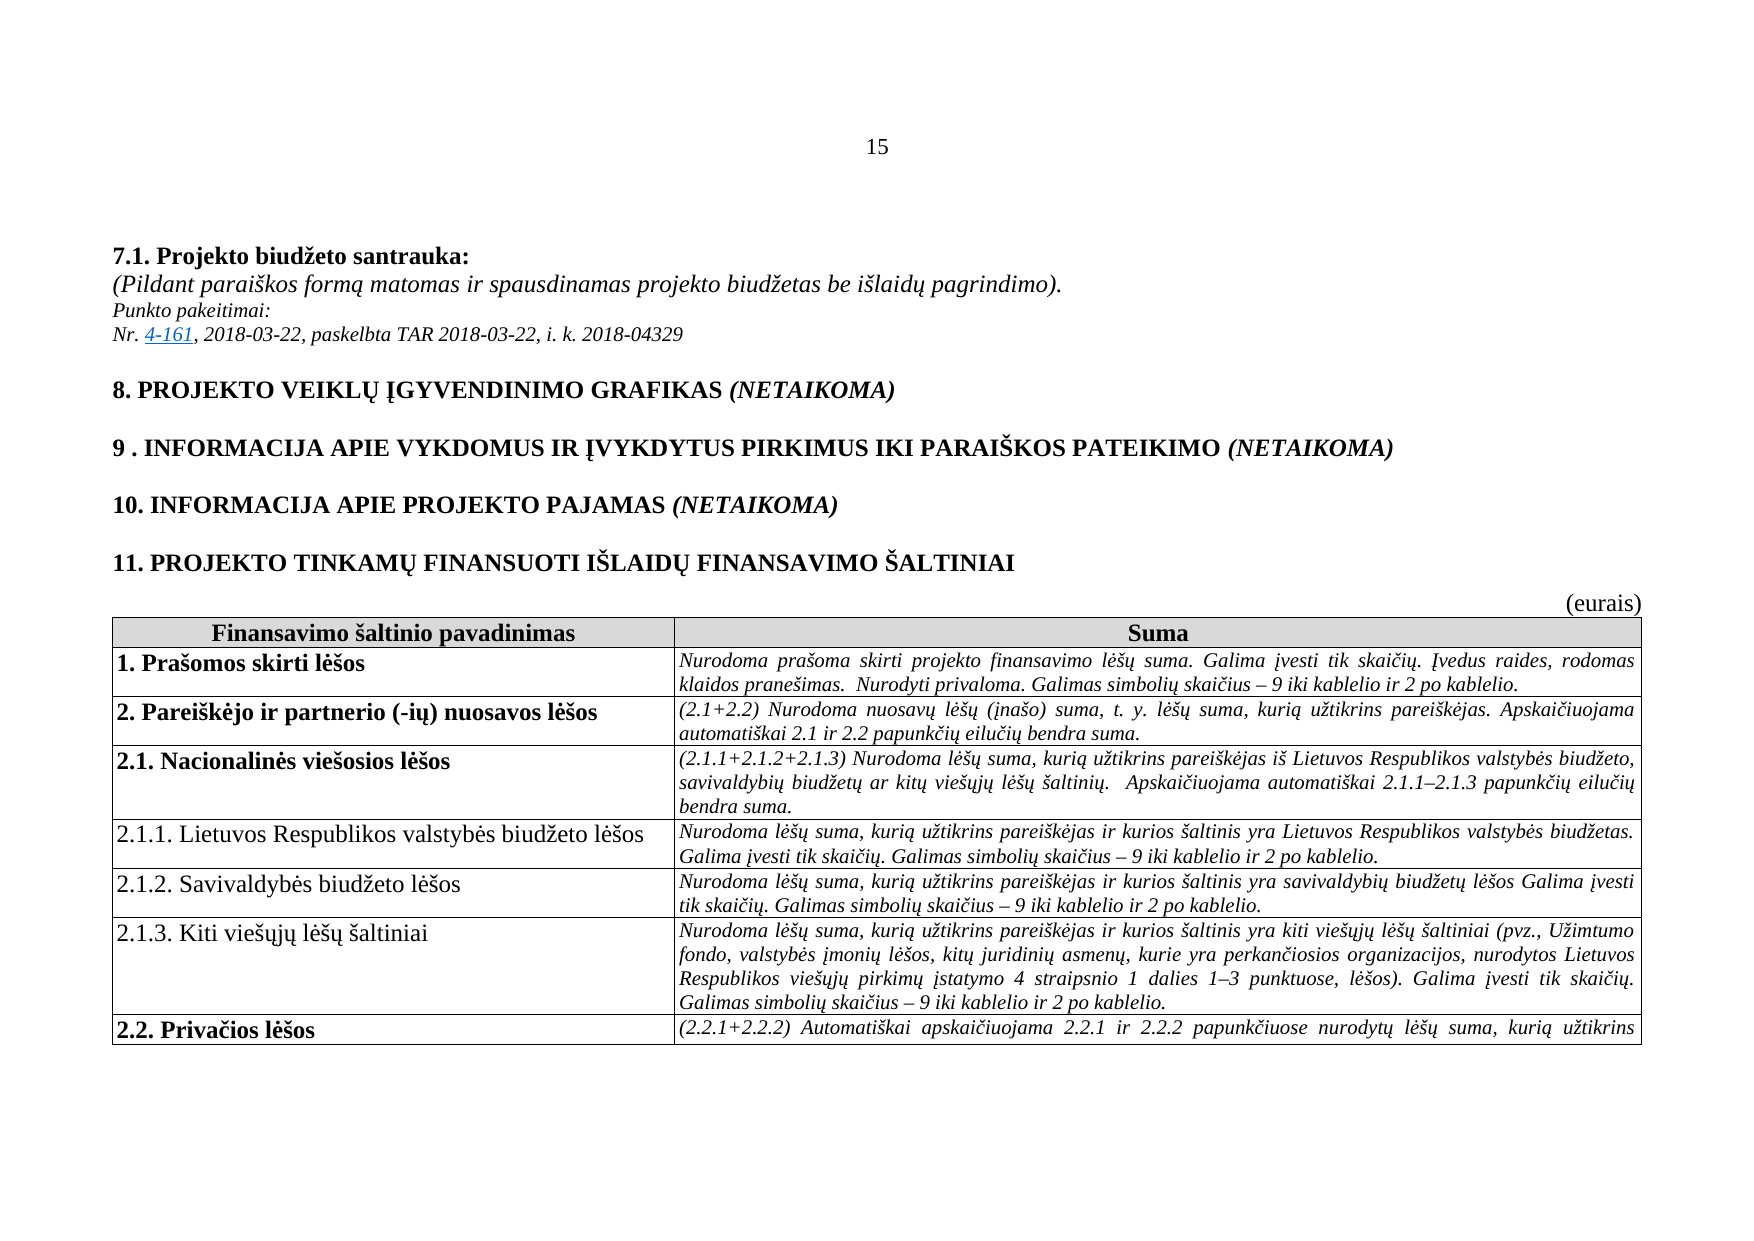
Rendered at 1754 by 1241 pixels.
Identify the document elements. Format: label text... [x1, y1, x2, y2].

text 10. INFORMACIJA APIE PROJEKTO PAJAMAS (NETAIKOMA) [112, 490, 1642, 519]
text 7.1. Projekto biudžeto santrauka: [112, 241, 1642, 269]
table_header Finansavimo šaltinio pavadinimas [113, 618, 674, 647]
table_cell Nurodoma lėšų suma, kurią užtikrins pareiškėjas ir kurios šaltinis yra kiti viešųjų lėšų šaltiniai (pvz., Užimtumo fondo, valstybės įmonių lėšos, kitų juridinių asmenų, kurie yra perkančiosios organizacijos, nurodytos Lietuvos Respublikos viešųjų pirkimų įstatymo 4 straipsnio 1 dalies 1–3 punktuose, lėšos). Galima įvesti tik skaičių. Galimas simbolių skaičius – 9 iki kablelio ir 2 po kablelio. [675, 918, 1641, 1014]
text 11. PROJEKTO TINKAMŲ FINANSUOTI IŠLAIDŲ FINANSAVIMO ŠALTINIAI [112, 548, 1642, 576]
table_cell 2.1.2. Savivaldybės biudžeto lėšos [113, 869, 674, 917]
table_cell 2. Pareiškėjo ir partnerio (-ių) nuosavos lėšos [113, 697, 674, 745]
text (eurais) [162, 588, 1642, 617]
table_cell 2.1. Nacionalinės viešosios lėšos [113, 746, 674, 818]
table_cell 2.1.1. Lietuvos Respublikos valstybės biudžeto lėšos [113, 820, 674, 868]
text 9 . INFORMACIJA APIE VYKDOMUS IR ĮVYKDYTUS PIRKIMUS IKI PARAIŠKOS PATEIKIMO (NETAIKOMA) [112, 433, 1642, 461]
text (Pildant paraiškos formą matomas ir spausdinamas projekto biudžetas be išlaidų pagrindimo). [112, 269, 1642, 298]
text Punkto pakeitimai: [112, 298, 1642, 322]
table_cell (2.1.1+2.1.2+2.1.3) Nurodoma lėšų suma, kurią užtikrins pareiškėjas iš Lietuvos Respublikos valstybės biudžeto, savivaldybių biudžetų ar kitų viešųjų lėšų šaltinių. Apskaičiuojama automatiškai 2.1.1–2.1.3 papunkčių eilučių bendra suma. [675, 746, 1641, 818]
table_cell (2.2.1+2.2.2) Automatiškai apskaičiuojama 2.2.1 ir 2.2.2 papunkčiuose nurodytų lėšų suma, kurią užtikrins pareiškėjas iš nuosavų lėšų ar kitų lėšų šaltinių. [675, 1015, 1641, 1044]
table_header Suma [675, 618, 1641, 647]
text Nr. 4-161, 2018-03-22, paskelbta TAR 2018-03-22, i. k. 2018-04329 [112, 322, 1642, 346]
text 8. PROJEKTO VEIKLŲ ĮGYVENDINIMO GRAFIKAS (NETAIKOMA) [112, 375, 1642, 404]
table_cell 1. Prašomos skirti lėšos [113, 648, 674, 696]
table_cell 2.1.3. Kiti viešųjų lėšų šaltiniai [113, 918, 674, 1014]
